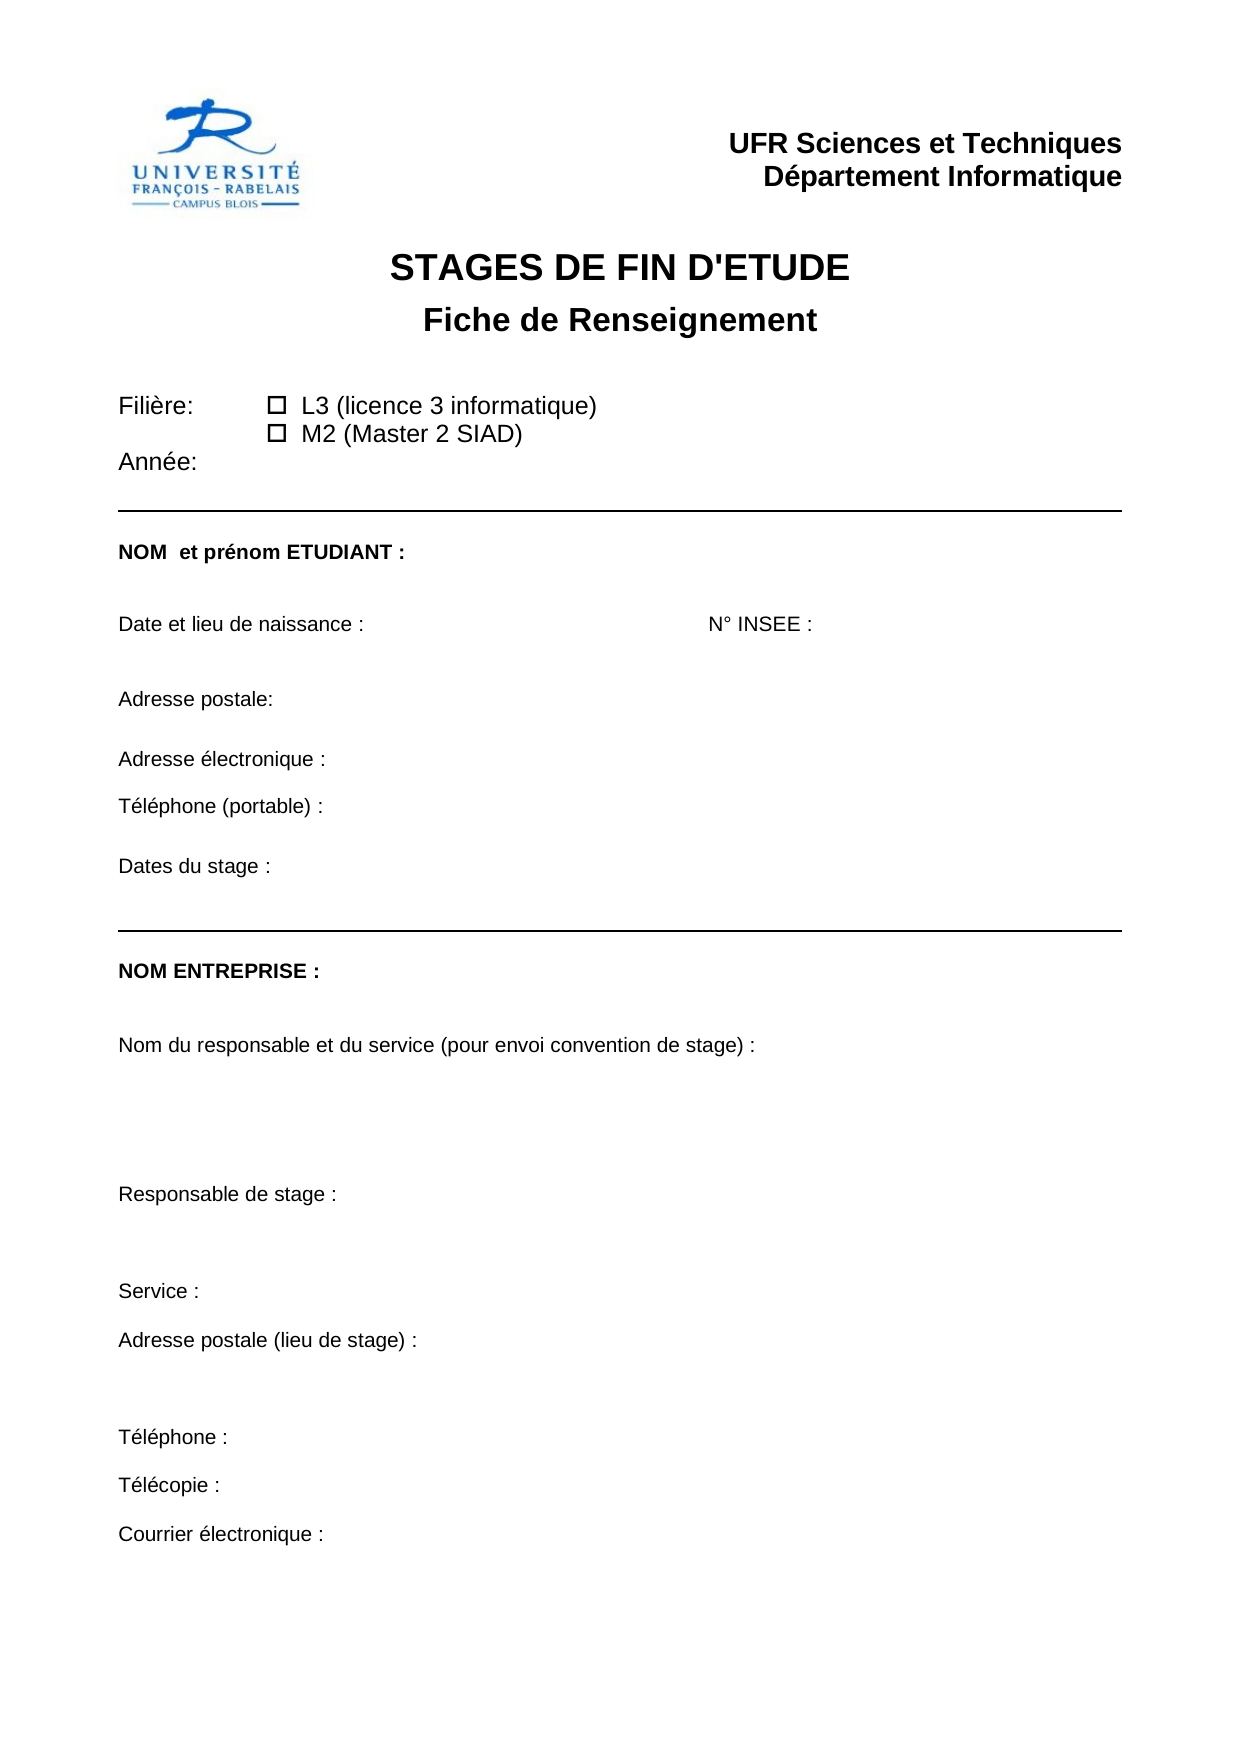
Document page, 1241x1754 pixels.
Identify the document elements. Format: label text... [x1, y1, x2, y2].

text Année: [118, 448, 1122, 476]
text Téléphone : [118, 1425, 1122, 1449]
text Responsable de stage : [118, 1182, 1122, 1206]
text Filière:  L3 (licence 3 informatique) [118, 392, 1122, 420]
text Date et lieu de naissance : N° INSEE : [118, 612, 1122, 636]
text Téléphone (portable) : [118, 794, 1122, 818]
text Adresse postale (lieu de stage) : [118, 1328, 1122, 1352]
text NOM ENTREPRISE : [118, 960, 1122, 983]
text Fiche de Renseignement [118, 301, 1122, 338]
text Adresse postale: [118, 688, 1122, 711]
subtitle STAGES DE FIN D'ETUDE [118, 246, 1122, 288]
text Télécopie : [118, 1474, 1122, 1497]
text Courrier électronique : [118, 1522, 1122, 1546]
text Service : [118, 1279, 1122, 1303]
text  M2 (Master 2 SIAD) [118, 420, 1122, 448]
subtitle UFR Sciences et Techniques [316, 127, 1122, 159]
picture [112, 72, 316, 247]
text Adresse électronique : [118, 747, 1122, 771]
text NOM et prénom ETUDIANT : [118, 540, 1122, 564]
text Nom du responsable et du service (pour envoi convention de stage) : [118, 1033, 1122, 1057]
text Département Informatique [316, 159, 1122, 192]
text Dates du stage : [118, 854, 1122, 878]
